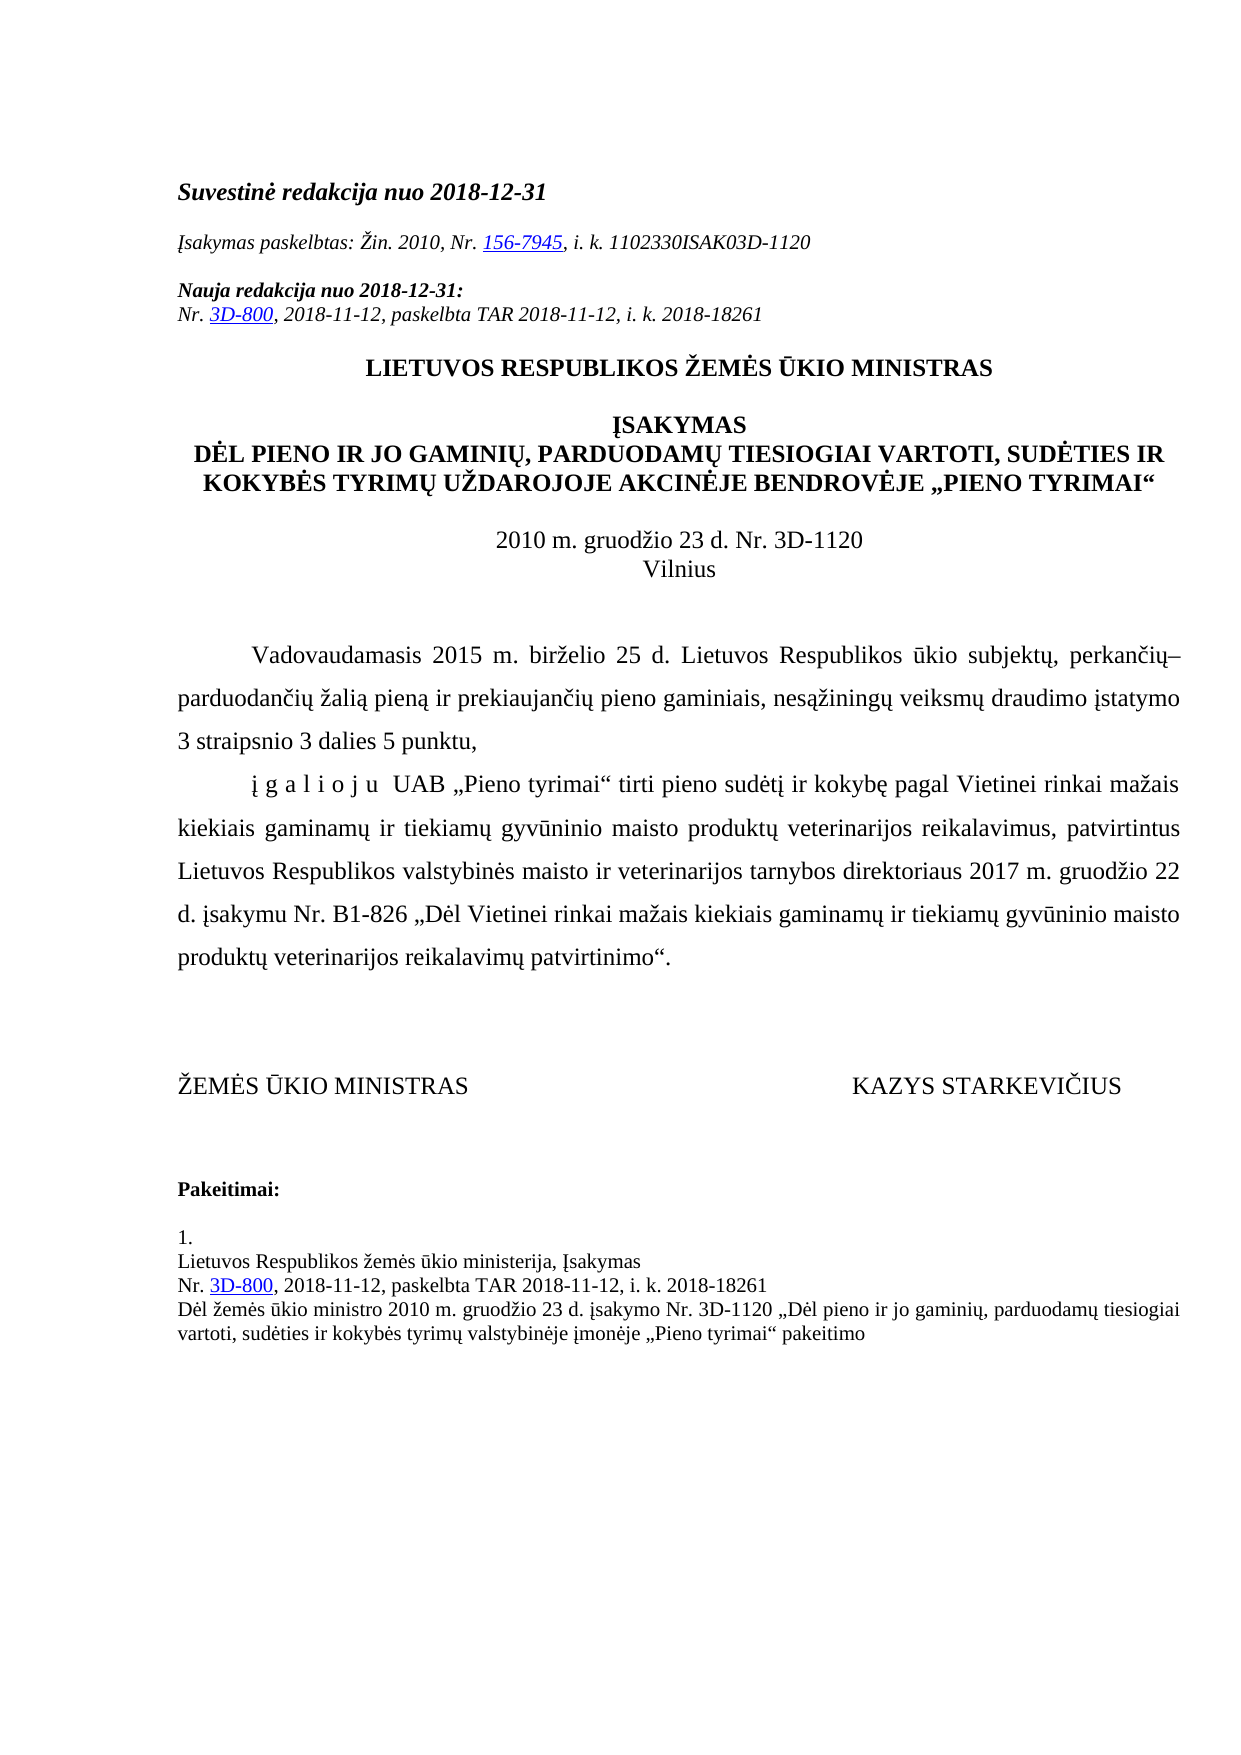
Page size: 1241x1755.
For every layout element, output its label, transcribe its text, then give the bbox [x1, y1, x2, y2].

text Dėl žemės ūkio ministro 2010 m. gruodžio 23 d. įsakymo Nr. 3D-1120 „Dėl pieno ir jo gaminių, parduodamų tiesiogiai vartoti, sudėties ir kokybės tyrimų valstybinėje įmonėje „Pieno tyrimai“ pakeitimo [177, 1297, 1181, 1345]
text Nr. 3D-800, 2018-11-12, paskelbta TAR 2018-11-12, i. k. 2018-18261 [177, 1273, 1181, 1297]
text 1. [177, 1225, 1181, 1249]
text DĖL PIENO IR JO GAMINIŲ, PARDUODAMŲ TIESIOGIAI VARTOTI, SUDĖTIES IR KOKYBĖS TYRIMŲ UŽDAROJOJE AKCINĖJE BENDROVĖJE „PIENO TYRIMAI“ [177, 439, 1181, 496]
text Lietuvos Respublikos žemės ūkio ministerija, Įsakymas [177, 1249, 1181, 1273]
text Vilnius [177, 554, 1181, 583]
text Nr. 3D-800, 2018-11-12, paskelbta TAR 2018-11-12, i. k. 2018-18261 [177, 302, 1181, 326]
text 2010 m. gruodžio 23 d. Nr. 3D-1120 [177, 525, 1181, 554]
text Žemės ūkio ministras Kazys Starkevičius [177, 1071, 1181, 1100]
text Nauja redakcija nuo 2018-12-31: [177, 278, 1181, 302]
text į g a l i o j u UAB „Pieno tyrimai“ tirti pieno sudėtį ir kokybę pagal Vietinei rinkai mažais kiekiais gaminamų ir tiekiamų gyvūninio maisto produktų veterinarijos reikalavimus, patvirtintus Lietuvos Respublikos valstybinės maisto ir veterinarijos tarnybos direktoriaus 2017 m. gruodžio 22 d. įsakymu Nr. B1-826 „Dėl Vietinei rinkai mažais kiekiais gaminamų ir tiekiamų gyvūninio maisto produktų veterinarijos reikalavimų patvirtinimo“. [177, 769, 1181, 971]
text Pakeitimai: [177, 1177, 1181, 1201]
text Suvestinė redakcija nuo 2018-12-31 [177, 177, 1181, 206]
text ĮSAKYMAS [177, 410, 1181, 439]
text Vadovaudamasis 2015 m. birželio 25 d. Lietuvos Respublikos ūkio subjektų, perkančių–parduodančių žalią pieną ir prekiaujančių pieno gaminiais, nesąžiningų veiksmų draudimo įstatymo 3 straipsnio 3 dalies 5 punktu, [177, 640, 1181, 755]
text Įsakymas paskelbtas: Žin. 2010, Nr. 156-7945, i. k. 1102330ISAK03D-1120 [177, 230, 1181, 254]
text LIETUVOS RESPUBLIKOS ŽEMĖS ŪKIO MINISTRAS [177, 353, 1181, 381]
